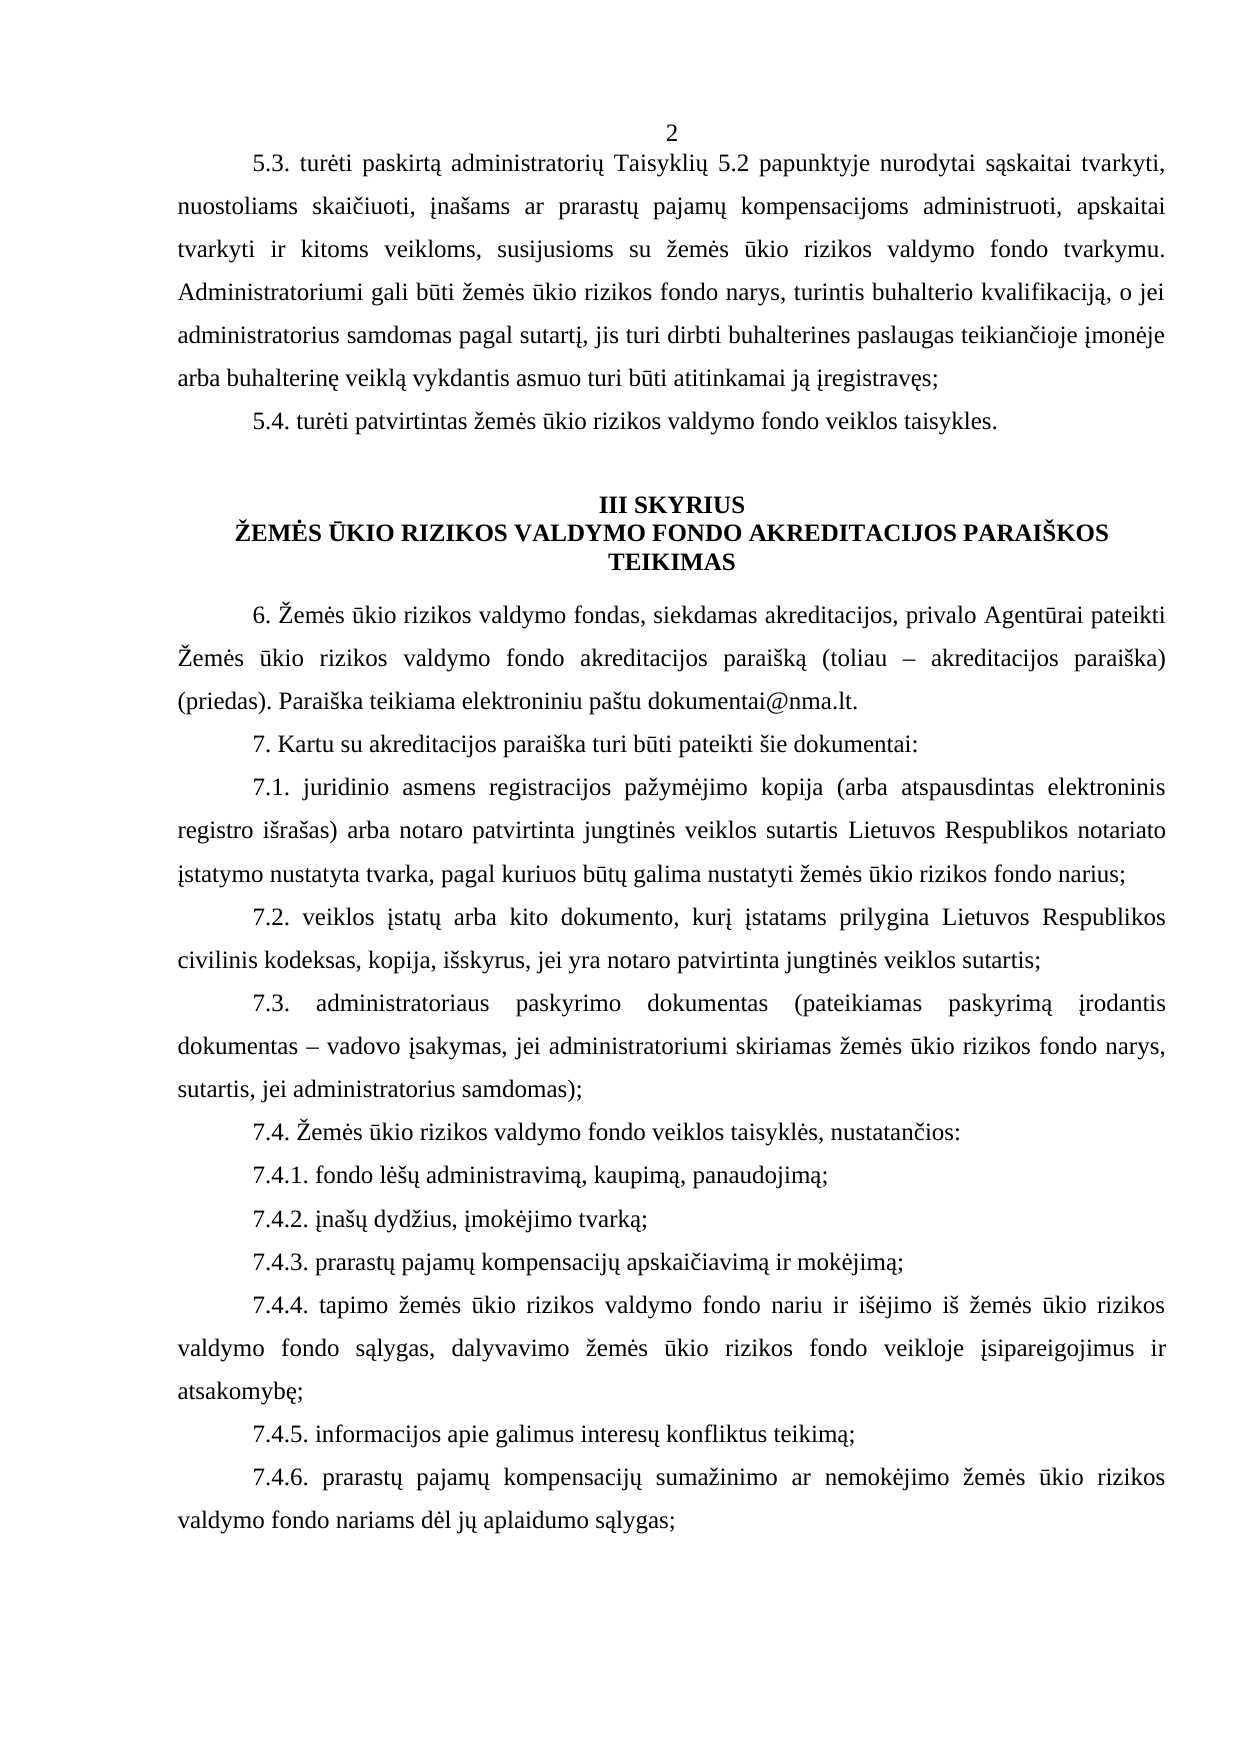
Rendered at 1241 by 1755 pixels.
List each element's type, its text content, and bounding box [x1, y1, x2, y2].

text 5.3. turėti paskirtą administratorių Taisyklių 5.2 papunktyje nurodytai sąskaitai tvarkyti, nuostoliams skaičiuoti, įnašams ar prarastų pajamų kompensacijoms administruoti, apskaitai tvarkyti ir kitoms veikloms, susijusioms su žemės ūkio rizikos valdymo fondo tvarkymu. Administratoriumi gali būti žemės ūkio rizikos fondo narys, turintis buhalterio kvalifikaciją, o jei administratorius samdomas pagal sutartį, jis turi dirbti buhalterines paslaugas teikiančioje įmonėje arba buhalterinę veiklą vykdantis asmuo turi būti atitinkamai ją įregistravęs; [177, 148, 1166, 392]
text 7. Kartu su akreditacijos paraiška turi būti pateikti šie dokumentai: [177, 729, 1166, 758]
text 7.1. juridinio asmens registracijos pažymėjimo kopija (arba atspausdintas elektroninis registro išrašas) arba notaro patvirtinta jungtinės veiklos sutartis Lietuvos Respublikos notariato įstatymo nustatyta tvarka, pagal kuriuos būtų galima nustatyti žemės ūkio rizikos fondo narius; [177, 772, 1166, 887]
text III SKYRIUS [177, 490, 1166, 518]
text 7.4.3. prarastų pajamų kompensacijų apskaičiavimą ir mokėjimą; [177, 1247, 1166, 1276]
text ŽEMĖS ŪKIO RIZIKOS VALDYMO FONDO AKREDITACIJOS PARAIŠKOS TEIKIMAS [177, 518, 1166, 576]
text 7.4.5. informacijos apie galimus interesų konfliktus teikimą; [177, 1419, 1166, 1448]
text 7.4.6. prarastų pajamų kompensacijų sumažinimo ar nemokėjimo žemės ūkio rizikos valdymo fondo nariams dėl jų aplaidumo sąlygas; [177, 1462, 1166, 1534]
text 7.3. administratoriaus paskyrimo dokumentas (pateikiamas paskyrimą įrodantis dokumentas – vadovo įsakymas, jei administratoriumi skiriamas žemės ūkio rizikos fondo narys, sutartis, jei administratorius samdomas); [177, 988, 1166, 1103]
text 7.2. veiklos įstatų arba kito dokumento, kurį įstatams prilygina Lietuvos Respublikos civilinis kodeksas, kopija, išskyrus, jei yra notaro patvirtinta jungtinės veiklos sutartis; [177, 902, 1166, 974]
text 6. Žemės ūkio rizikos valdymo fondas, siekdamas akreditacijos, privalo Agentūrai pateikti Žemės ūkio rizikos valdymo fondo akreditacijos paraišką (toliau – akreditacijos paraiška) (priedas). Paraiška teikiama elektroniniu paštu dokumentai@nma.lt. [177, 600, 1166, 715]
text 7.4.1. fondo lėšų administravimą, kaupimą, panaudojimą; [177, 1161, 1166, 1189]
text 7.4. Žemės ūkio rizikos valdymo fondo veiklos taisyklės, nustatančios: [177, 1117, 1166, 1146]
text 7.4.4. tapimo žemės ūkio rizikos valdymo fondo nariu ir išėjimo iš žemės ūkio rizikos valdymo fondo sąlygas, dalyvavimo žemės ūkio rizikos fondo veikloje įsipareigojimus ir atsakomybę; [177, 1290, 1166, 1405]
text 7.4.2. įnašų dydžius, įmokėjimo tvarką; [177, 1204, 1166, 1232]
text 5.4. turėti patvirtintas žemės ūkio rizikos valdymo fondo veiklos taisykles. [177, 406, 1166, 435]
